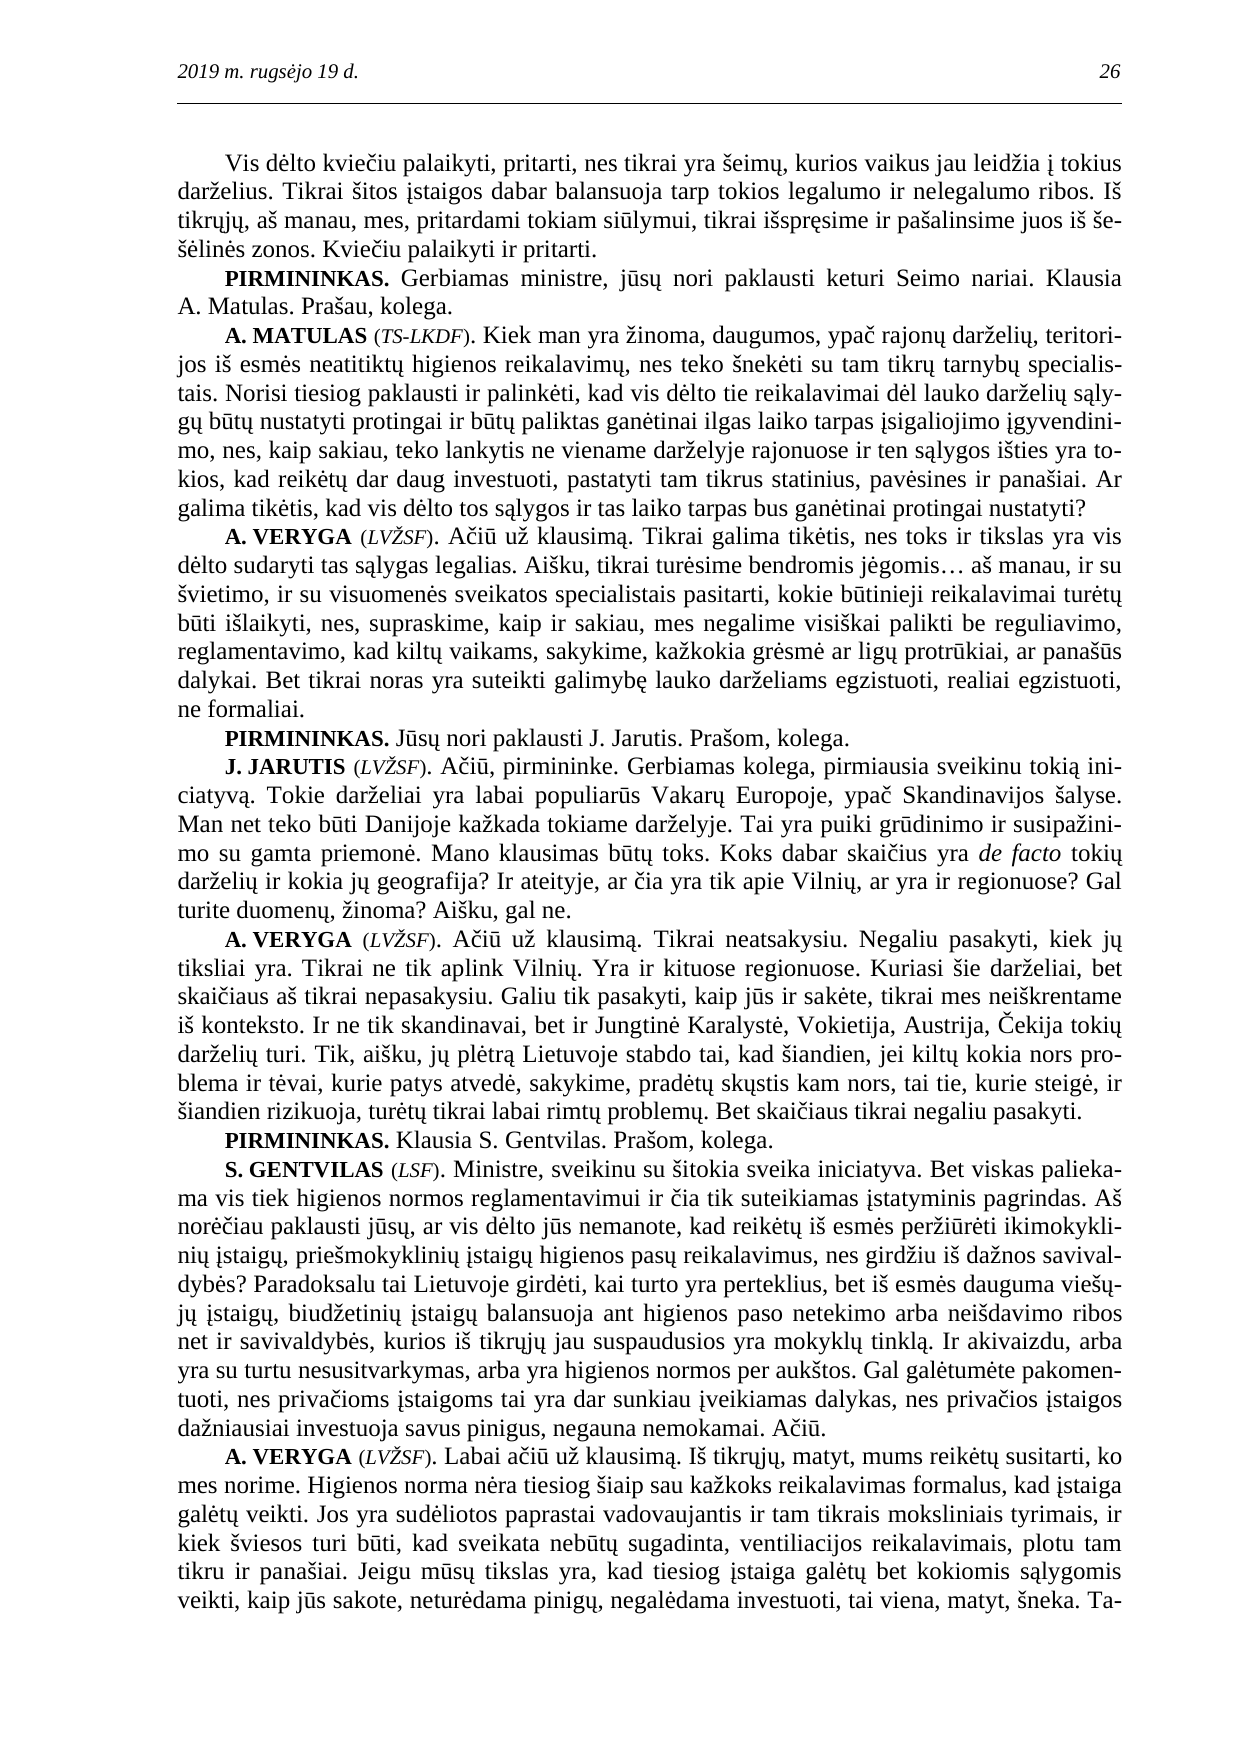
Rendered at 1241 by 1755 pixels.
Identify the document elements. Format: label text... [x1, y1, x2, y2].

text J. JARUTIS (LVŽSF). Ačiū, pir­mi­nin­ke. Ger­bia­mas ko­le­ga, pir­miau­sia svei­ki­nu to­kią ini­cia­ty­vą. To­kie dar­že­liai yra la­bai po­pu­lia­rūs Va­ka­rų Eu­ro­po­je, ypač Skan­di­na­vi­jos ša­ly­se. Man net te­ko bū­ti Da­ni­jo­je kaž­ka­da to­kia­me dar­že­ly­je. Tai yra pui­ki grū­di­ni­mo ir su­si­pa­ži­ni­mo su gam­ta prie­mo­nė. Ma­no klau­si­mas bū­tų toks. Koks da­bar skai­čius yra de fac­to to­kių dar­že­lių ir ko­kia jų ge­og­ra­fi­ja? Ir at­ei­ty­je, ar čia yra tik apie Vil­nių, ar yra ir re­gio­nuo­se? Gal tu­ri­te duo­me­nų, ži­no­ma? Aiš­ku, gal ne. [177, 751, 1122, 924]
text A. VERYGA (LVŽSF). Ačiū už klau­si­mą. Tik­rai ga­li­ma ti­kė­tis, nes toks ir tiks­las yra vis dėl­to su­da­ry­ti tas są­ly­gas le­ga­lias. Aiš­ku, tik­rai tu­rė­si­me ben­dro­mis jė­go­mis… aš ma­nau, ir su švie­ti­mo, ir su vi­suo­me­nės svei­ka­tos spe­cia­lis­tais pa­si­tar­ti, ko­kie bū­ti­nie­ji rei­ka­la­vi­mai tu­rė­tų bū­ti iš­lai­ky­ti, nes, su­pras­ki­me, kaip ir sa­kiau, mes ne­ga­li­me vi­siš­kai pa­lik­ti be re­gu­lia­vi­mo, reg­la­men­ta­vi­mo, kad kil­tų vai­kams, sa­ky­ki­me, kaž­ko­kia grės­mė ar li­gų pro­trū­kiai, ar pa­na­šūs da­ly­kai. Bet tik­rai no­ras yra su­teik­ti ga­li­my­bę lau­ko dar­že­liams eg­zis­tuo­ti, re­a­liai eg­zis­tuo­ti, ne for­ma­liai. [177, 521, 1122, 723]
text A. VERYGA (LVŽSF). Ačiū už klau­si­mą. Tik­rai ne­at­sa­ky­siu. Ne­ga­liu pa­sa­ky­ti, kiek jų tiks­liai yra. Tik­rai ne tik ap­link Vil­nių. Yra ir ki­tuo­se re­gio­nuo­se. Ku­ria­si šie dar­že­liai, bet skai­čiaus aš tik­rai ne­pa­sa­ky­siu. Ga­liu tik pa­sa­ky­ti, kaip jūs ir sa­kė­te, tik­rai mes ne­iš­kren­ta­me iš kon­teks­to. Ir ne tik skan­di­na­vai, bet ir Jung­ti­nė Ka­ra­lys­tė, Vo­kie­ti­ja, Aust­ri­ja, Če­ki­ja to­kių dar­že­lių tu­ri. Tik, aiš­ku, jų plėt­rą Lie­tu­vo­je stab­do tai, kad šian­dien, jei kil­tų ko­kia nors pro­ble­ma ir tė­vai, ku­rie pa­tys at­ve­dė, sa­ky­ki­me, pra­dė­tų skųs­tis kam nors, tai tie, ku­rie stei­gė, ir šian­dien ri­zi­kuo­ja, tu­rė­tų tik­rai la­bai rim­tų pro­ble­mų. Bet skai­čiaus tik­rai ne­ga­liu pa­sa­ky­ti. [177, 924, 1122, 1125]
text PIRMININKAS. Jū­sų no­ri pa­klaus­ti J. Ja­ru­tis. Pra­šom, ko­le­ga. [177, 723, 1122, 751]
text PIRMININKAS. Klau­sia S. Gent­vi­las. Pra­šom, ko­le­ga. [177, 1125, 1122, 1154]
text Vis dėl­to kvie­čiu pa­lai­ky­ti, pri­tar­ti, nes tik­rai yra šei­mų, ku­rios vai­kus jau lei­džia į to­kius dar­že­lius. Tik­rai ši­tos įstai­gos da­bar ba­lan­suo­ja tarp to­kios le­ga­lu­mo ir ne­le­ga­lu­mo ri­bos. Iš tik­rų­jų, aš ma­nau, mes, pri­tar­da­mi to­kiam siū­ly­mui, tik­rai iš­sprę­si­me ir pa­ša­lin­si­me juos iš še­šė­li­nės zo­nos. Kvie­čiu pa­lai­ky­ti ir pri­tar­ti. [177, 148, 1122, 263]
text S. GENTVILAS (LSF). Mi­nist­re, svei­ki­nu su ši­to­kia svei­ka ini­cia­ty­va. Bet vis­kas pa­lie­ka­ma vis tiek hi­gie­nos nor­mos reg­la­men­ta­vi­mui ir čia tik su­tei­kia­mas įsta­ty­mi­nis pa­grin­das. Aš no­rė­čiau pa­klaus­ti jū­sų, ar vis dėl­to jūs ne­ma­no­te, kad rei­kė­tų iš es­mės per­žiū­rė­ti iki­mo­kyk­li­nių įstai­gų, prieš­mo­kyk­li­nių įstai­gų hi­gie­nos pa­sų rei­ka­la­vi­mus, nes gir­džiu iš daž­nos sa­vi­val­dy­bės? Pa­ra­dok­sa­lu tai Lie­tu­vo­je gir­dė­ti, kai tur­to yra per­tek­lius, bet iš es­mės dau­gu­ma vie­šų­jų įstai­gų, biu­dže­ti­nių įstai­gų ba­lan­suo­ja ant hi­gie­nos pa­so ne­te­ki­mo ar­ba ne­iš­da­vi­mo ri­bos net ir sa­vi­val­dy­bės, ku­rios iš tik­rų­jų jau su­spau­du­sios yra mo­kyk­lų tin­klą. Ir aki­vaiz­du, ar­ba yra su tur­tu nesu­si­tvar­ky­mas, ar­ba yra hi­gie­nos nor­mos per aukš­tos. Gal ga­lė­tu­mė­te pa­ko­men­tuo­ti, nes pri­va­čioms įstai­goms tai yra dar sun­kiau įvei­kia­mas da­ly­kas, nes pri­va­čios įstai­gos daž­niau­siai in­ves­tuo­ja sa­vus pi­ni­gus, ne­gau­na ne­mo­ka­mai. Ačiū. [177, 1154, 1122, 1441]
text A. MATULAS (TS-LKDF). Kiek man yra ži­no­ma, dau­gu­mos, ypač ra­jo­nų dar­že­lių, te­ri­to­ri­jos iš es­mės ne­ati­tik­tų hi­gie­nos rei­ka­la­vi­mų, nes te­ko šne­kė­ti su tam tik­rų tar­ny­bų spe­cia­lis­tais. No­ri­si tie­siog pa­klaus­ti ir pa­lin­kė­ti, kad vis dėl­to tie rei­ka­la­vi­mai dėl lau­ko dar­že­lių są­ly­gų bū­tų nu­sta­ty­ti pro­tin­gai ir būtų pa­lik­tas ga­nė­ti­nai il­gas lai­ko tar­pas įsi­ga­lio­ji­mo įgy­ven­di­ni­mo, nes, kaip sa­kiau, te­ko lan­ky­tis ne vie­na­me dar­že­ly­je ra­jo­nuo­se ir ten są­ly­gos iš­ties yra to­kios, kad rei­kė­tų dar daug in­ves­tuo­ti, pa­sta­ty­ti tam tik­rus sta­ti­nius, pa­vė­si­nes ir pa­na­šiai. Ar ga­li­ma ti­kė­tis, kad vis dėl­to tos są­ly­gos ir tas lai­ko tar­pas bus ga­nė­ti­nai pro­tin­gai nu­sta­ty­ti? [177, 320, 1122, 521]
text A. VERYGA (LVŽSF). La­bai ačiū už klau­si­mą. Iš tik­rų­jų, ma­tyt, mums rei­kė­tų su­si­tar­ti, ko mes no­ri­me. Hi­gie­nos nor­ma nė­ra tie­siog šiaip sau kaž­koks rei­ka­la­vi­mas for­ma­lus, kad įstai­ga ga­lė­tų veik­ti. Jos yra su­dė­lio­tos pa­pras­tai va­do­vau­jan­tis ir tam tik­rais moks­li­niais ty­ri­mais, ir kiek švie­sos tu­ri bū­ti, kad svei­ka­ta ne­bū­tų su­ga­din­ta, ven­ti­lia­ci­jos rei­ka­la­vi­mais, plo­tu tam tik­ru ir pa­na­šiai. Jei­gu mū­sų tiks­las yra, kad tie­siog įstai­ga ga­lė­tų bet ko­kio­mis są­ly­go­mis veik­ti, kaip jūs sa­ko­te, ne­tu­rė­da­ma pi­ni­gų, ne­ga­lė­da­ma in­ves­tuo­ti, tai vie­na, ma­tyt, šne­ka. Ta­ [177, 1441, 1122, 1614]
text PIRMININKAS. Ger­bia­mas mi­nist­re, jū­sų no­ri pa­klaus­ti ke­tu­ri Sei­mo na­riai. Klau­sia A. Ma­tu­las. Pra­šau, ko­le­ga. [177, 263, 1122, 320]
